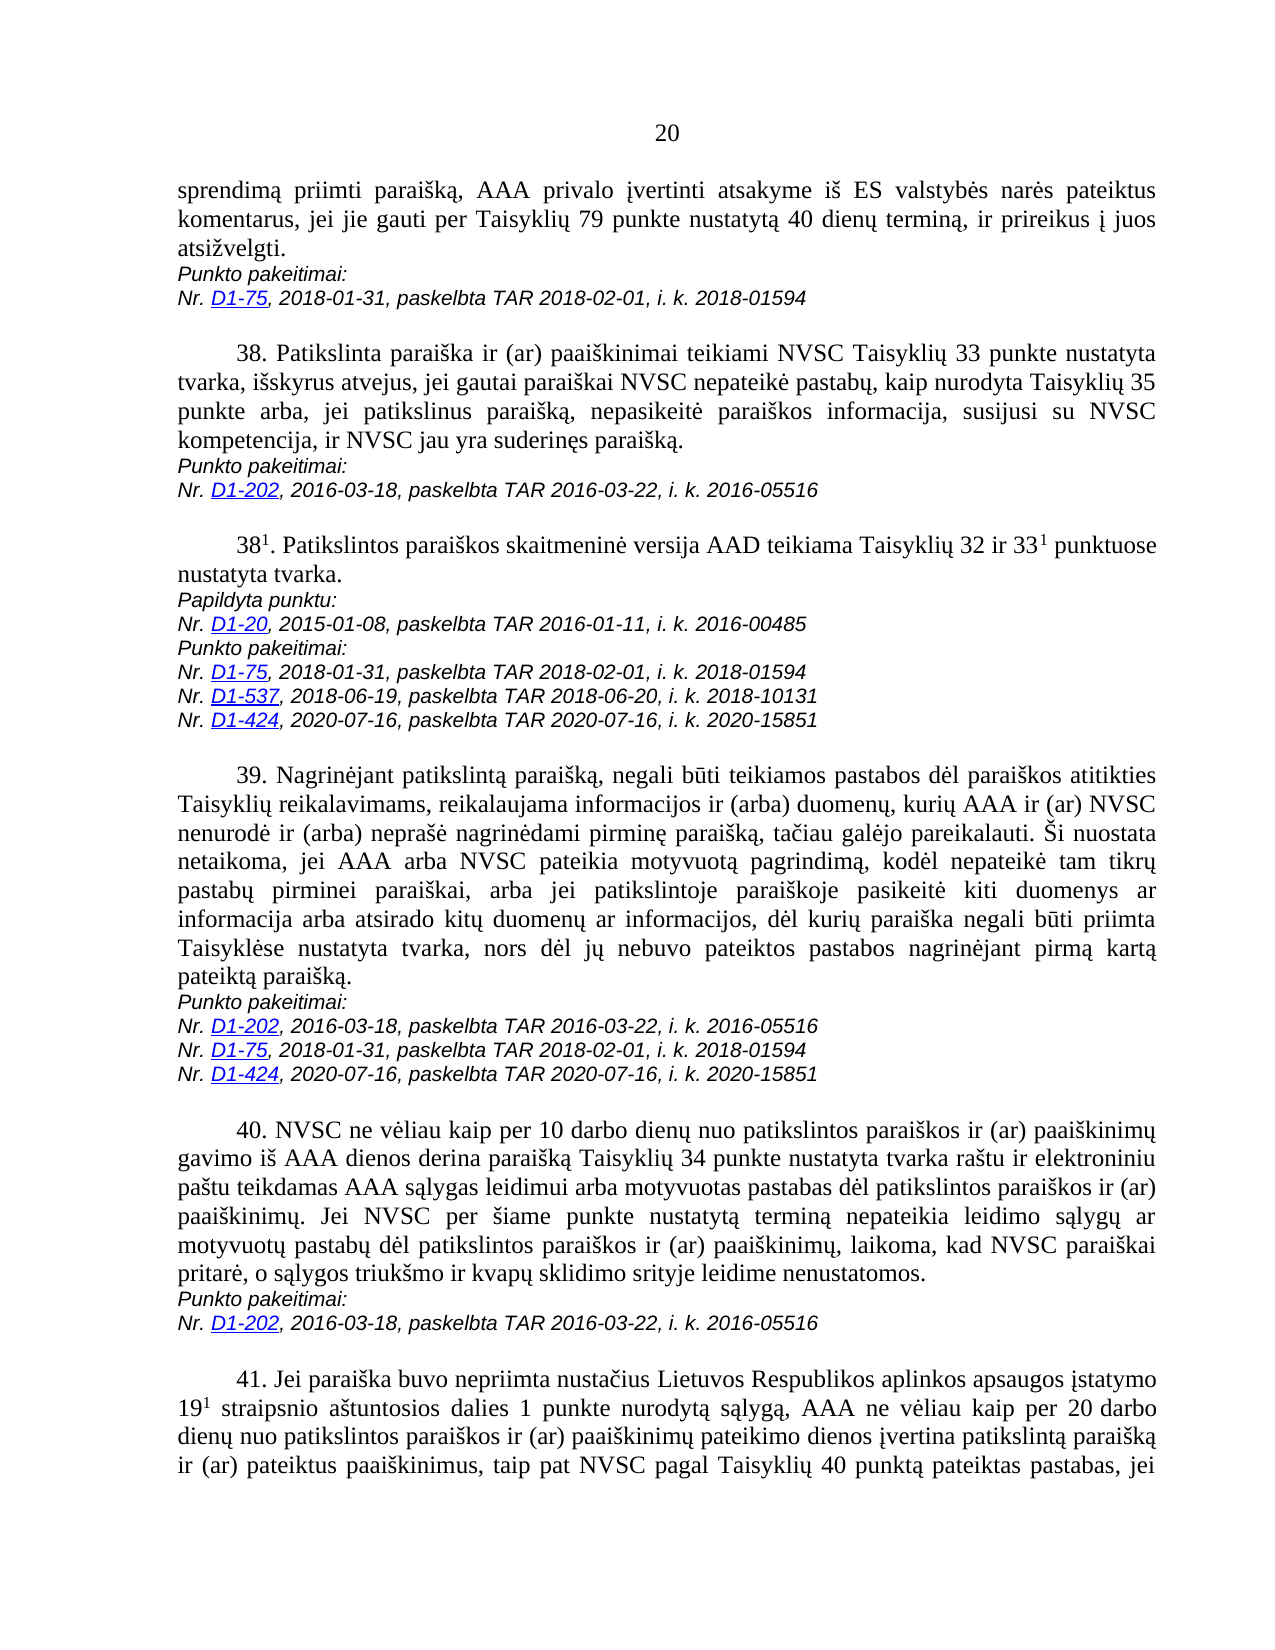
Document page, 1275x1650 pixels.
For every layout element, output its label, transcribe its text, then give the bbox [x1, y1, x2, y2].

text 381. Patikslintos paraiškos skaitmeninė versija AAD teikiama Taisyklių 32 ir 331 punktuose nustatyta tvarka. [177, 530, 1157, 588]
text 41. Jei paraiška buvo nepriimta nustačius Lietuvos Respublikos aplinkos apsaugos įstatymo 191 straipsnio aštuntosios dalies 1 punkte nurodytą sąlygą, AAA ne vėliau kaip per 20 darbo dienų nuo patikslintos paraiškos ir (ar) paaiškinimų pateikimo dienos įvertina patikslintą paraišką ir (ar) pateiktus paaiškinimus, taip pat NVSC pagal Taisyklių 40 punktą pateiktas pastabas, jei [177, 1364, 1157, 1479]
text Nr. D1-75, 2018-01-31, paskelbta TAR 2018-02-01, i. k. 2018-01594 [177, 659, 1157, 683]
text Nr. D1-202, 2016-03-18, paskelbta TAR 2016-03-22, i. k. 2016-05516 [177, 1311, 1157, 1335]
text 40. NVSC ne vėliau kaip per 10 darbo dienų nuo patikslintos paraiškos ir (ar) paaiškinimų gavimo iš AAA dienos derina paraišką Taisyklių 34 punkte nustatyta tvarka raštu ir elektroniniu paštu teikdamas AAA sąlygas leidimui arba motyvuotas pastabas dėl patikslintos paraiškos ir (ar) paaiškinimų. Jei NVSC per šiame punkte nustatytą terminą nepateikia leidimo sąlygų ar motyvuotų pastabų dėl patikslintos paraiškos ir (ar) paaiškinimų, laikoma, kad NVSC paraiškai pritarė, o sąlygos triukšmo ir kvapų sklidimo srityje leidime nenustatomos. [177, 1115, 1157, 1287]
text Nr. D1-75, 2018-01-31, paskelbta TAR 2018-02-01, i. k. 2018-01594 [177, 286, 1157, 310]
text Nr. D1-202, 2016-03-18, paskelbta TAR 2016-03-22, i. k. 2016-05516 [177, 477, 1157, 501]
text Punkto pakeitimai: [177, 636, 1157, 659]
text Punkto pakeitimai: [177, 453, 1157, 477]
text Nr. D1-202, 2016-03-18, paskelbta TAR 2016-03-22, i. k. 2016-05516 [177, 1014, 1157, 1038]
text Nr. D1-537, 2018-06-19, paskelbta TAR 2018-06-20, i. k. 2018-10131 [177, 683, 1157, 707]
text Nr. D1-75, 2018-01-31, paskelbta TAR 2018-02-01, i. k. 2018-01594 [177, 1038, 1157, 1062]
text Punkto pakeitimai: [177, 1287, 1157, 1311]
text Punkto pakeitimai: [177, 990, 1157, 1014]
text 39. Nagrinėjant patikslintą paraišką, negali būti teikiamos pastabos dėl paraiškos atitikties Taisyklių reikalavimams, reikalaujama informacijos ir (arba) duomenų, kurių AAA ir (ar) NVSC nenurodė ir (arba) neprašė nagrinėdami pirminę paraišką, tačiau galėjo pareikalauti. Ši nuostata netaikoma, jei AAA arba NVSC pateikia motyvuotą pagrindimą, kodėl nepateikė tam tikrų pastabų pirminei paraiškai, arba jei patikslintoje paraiškoje pasikeitė kiti duomenys ar informacija arba atsirado kitų duomenų ar informacijos, dėl kurių paraiška negali būti priimta Taisyklėse nustatyta tvarka, nors dėl jų nebuvo pateiktos pastabos nagrinėjant pirmą kartą pateiktą paraišką. [177, 760, 1157, 990]
text Nr. D1-424, 2020-07-16, paskelbta TAR 2020-07-16, i. k. 2020-15851 [177, 1062, 1157, 1086]
text 38. Patikslinta paraiška ir (ar) paaiškinimai teikiami NVSC Taisyklių 33 punkte nustatyta tvarka, išskyrus atvejus, jei gautai paraiškai NVSC nepateikė pastabų, kaip nurodyta Taisyklių 35 punkte arba, jei patikslinus paraišką, nepasikeitė paraiškos informacija, susijusi su NVSC kompetencija, ir NVSC jau yra suderinęs paraišką. [177, 338, 1157, 453]
text Nr. D1-20, 2015-01-08, paskelbta TAR 2016-01-11, i. k. 2016-00485 [177, 612, 1157, 636]
text Nr. D1-424, 2020-07-16, paskelbta TAR 2020-07-16, i. k. 2020-15851 [177, 707, 1157, 731]
text sprendimą priimti paraišką, AAA privalo įvertinti atsakyme iš ES valstybės narės pateiktus komentarus, jei jie gauti per Taisyklių 79 punkte nustatytą 40 dienų terminą, ir prireikus į juos atsižvelgti. [177, 176, 1157, 262]
text Papildyta punktu: [177, 588, 1157, 612]
text Punkto pakeitimai: [177, 262, 1157, 286]
